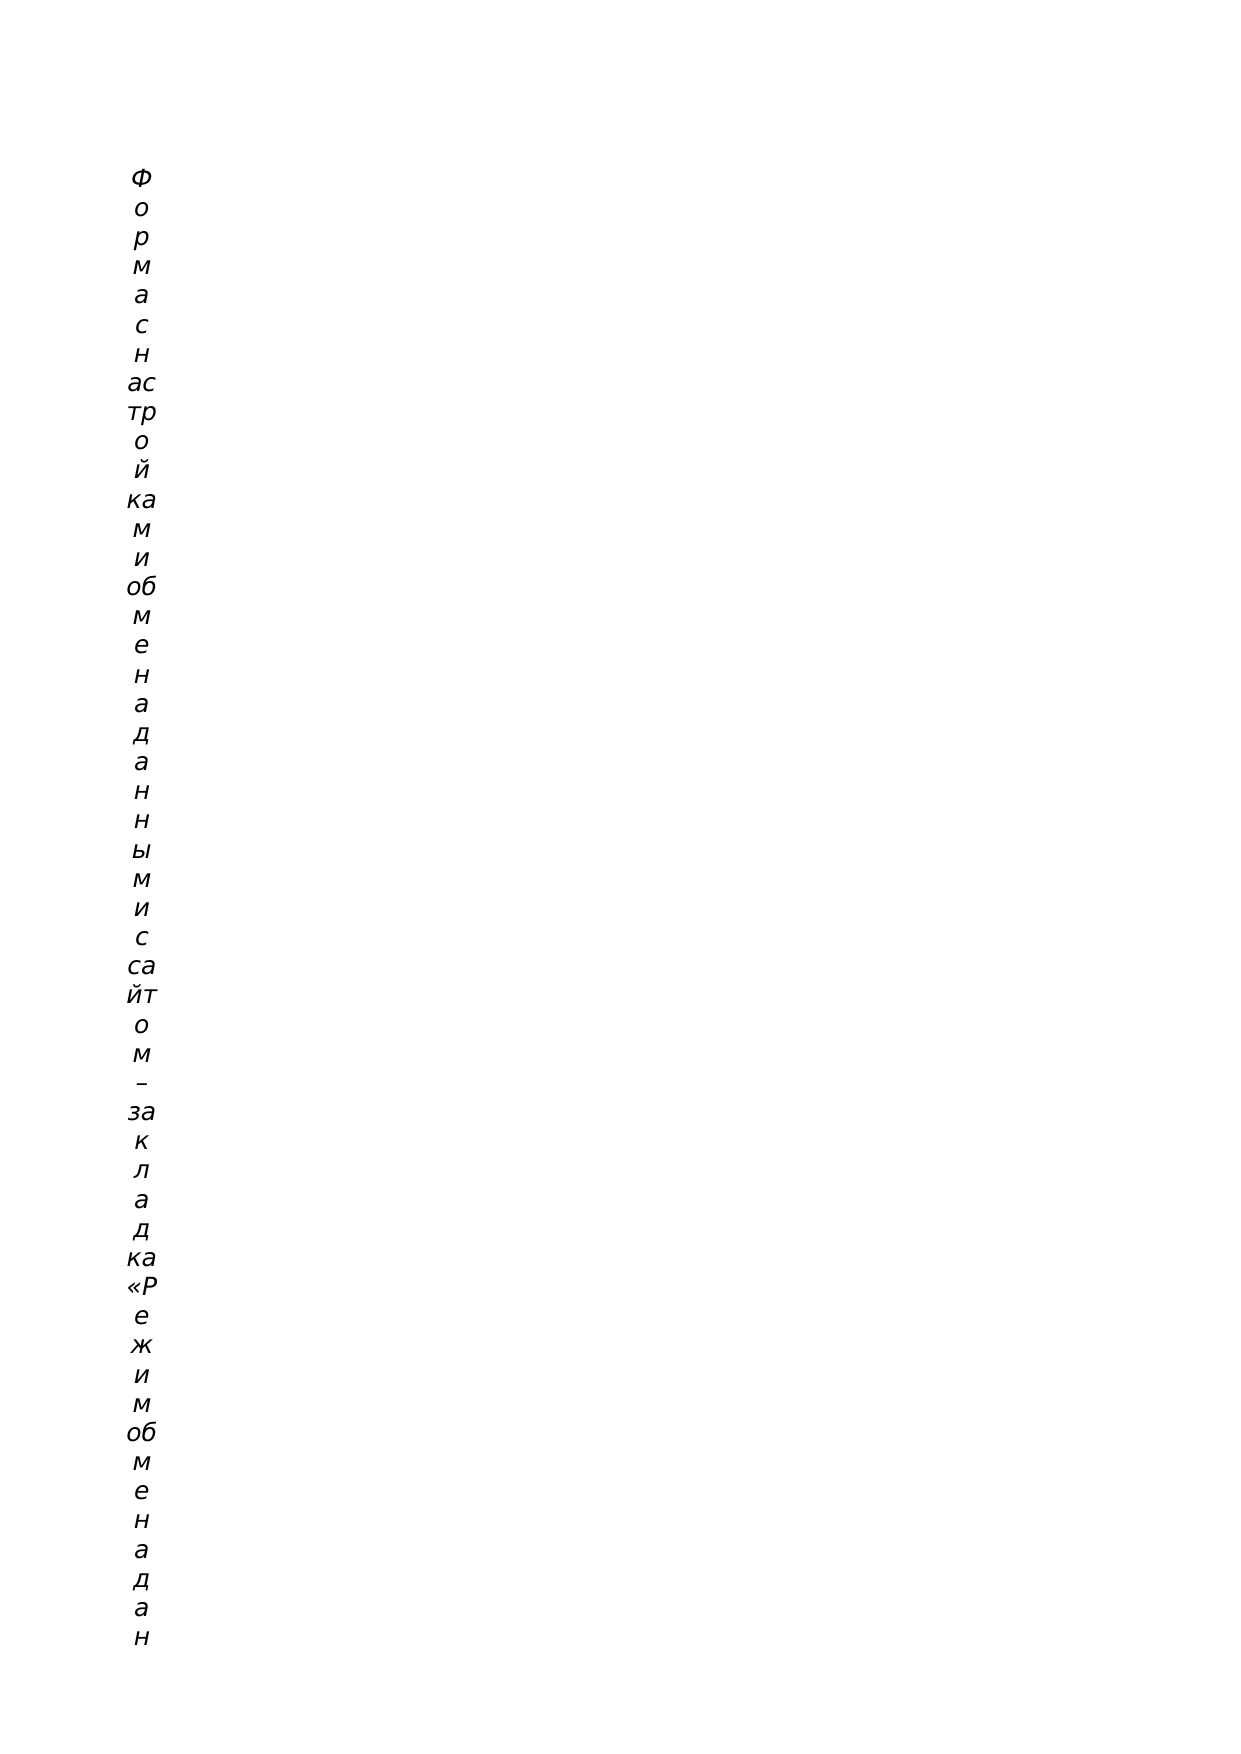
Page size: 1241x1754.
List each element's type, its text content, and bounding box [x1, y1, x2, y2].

text [118, 118, 1122, 1636]
text Форма с настройками обмена данными с сайтом – закладка «Режим обмена данными» [126, 131, 159, 1636]
